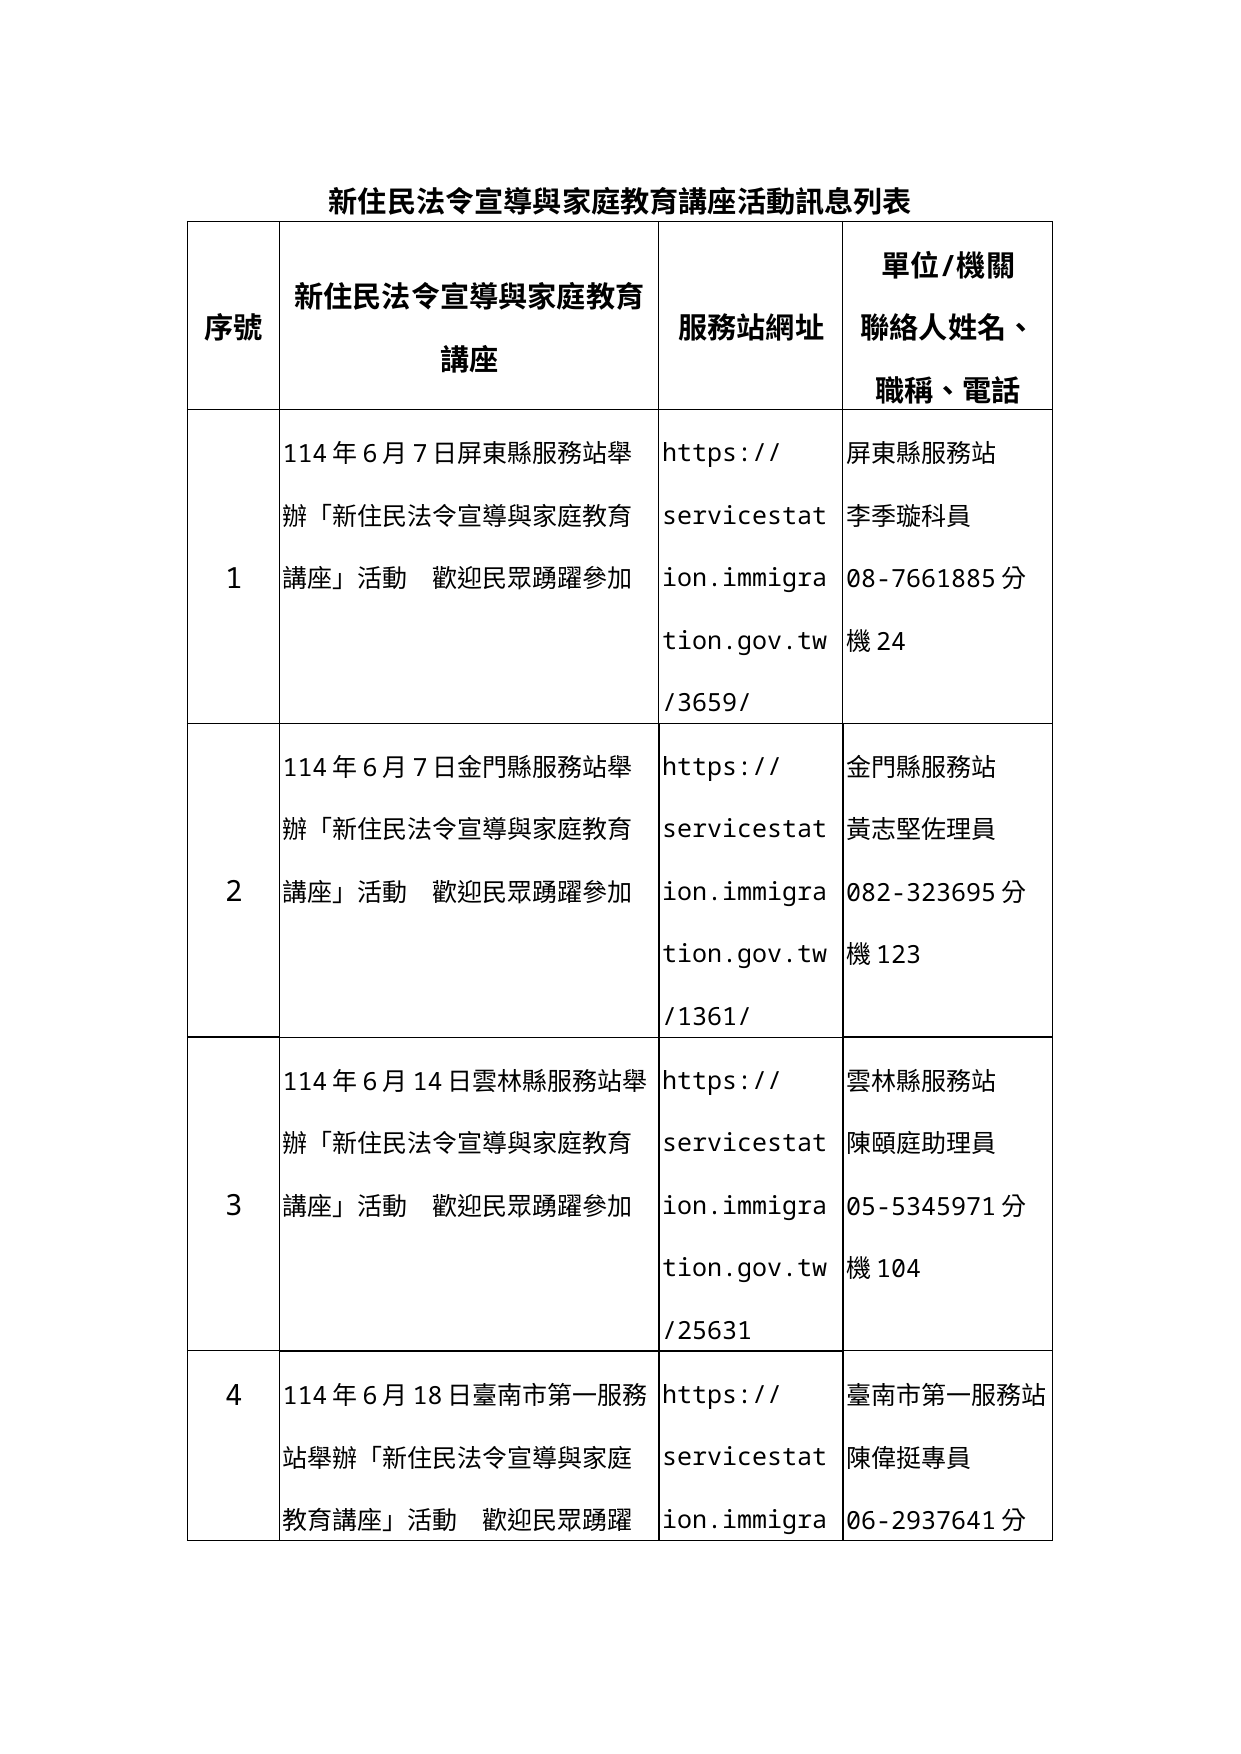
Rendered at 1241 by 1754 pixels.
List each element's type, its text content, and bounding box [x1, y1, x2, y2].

table_cell 114年6月14日雲林縣服務站舉辦「新住民法令宣導與家庭教育講座」活動 歡迎民眾踴躍參加 [280, 1038, 658, 1350]
table_cell 1 [188, 410, 279, 723]
table_cell 3 [188, 1038, 279, 1350]
table_header 序號 [188, 222, 279, 409]
table_cell 金門縣服務站 黃志堅佐理員 082-323695分機123 [844, 724, 1052, 1036]
text 新住民法令宣導與家庭教育講座活動訊息列表 [187, 158, 1053, 221]
table_cell 臺南市第一服務站 陳偉挺專員 06-2937641分 [844, 1351, 1052, 1539]
table_cell 114年6月18日臺南市第一服務站舉辦「新住民法令宣導與家庭教育講座」活動 歡迎民眾踴躍 [280, 1352, 658, 1539]
table_cell 雲林縣服務站 陳頤庭助理員 05-5345971分機104 [844, 1038, 1052, 1350]
table_cell https://servicestation.immigration.gov.tw/3659/ [659, 410, 842, 723]
table_header 單位/機關 聯絡人姓名、 職稱、電話 [843, 222, 1052, 409]
table_cell 114年6月7日屏東縣服務站舉辦「新住民法令宣導與家庭教育講座」活動 歡迎民眾踴躍參加 [280, 410, 658, 723]
table_cell https://servicestation.immigration.gov.tw/1361/ [660, 724, 842, 1036]
table_header 服務站網址 [659, 222, 842, 409]
table_header 新住民法令宣導與家庭教育講座 [280, 222, 658, 409]
table_cell 2 [188, 724, 279, 1036]
table_cell https://servicestation.immigration.gov.tw/25631 [660, 1038, 842, 1350]
table_cell 4 [188, 1351, 279, 1539]
table_cell 屏東縣服務站 李季璇科員 08-7661885分機24 [843, 410, 1052, 723]
table_cell 114年6月7日金門縣服務站舉辦「新住民法令宣導與家庭教育講座」活動 歡迎民眾踴躍參加 [280, 724, 658, 1036]
table_cell https://servicestation.immigra [660, 1352, 842, 1539]
